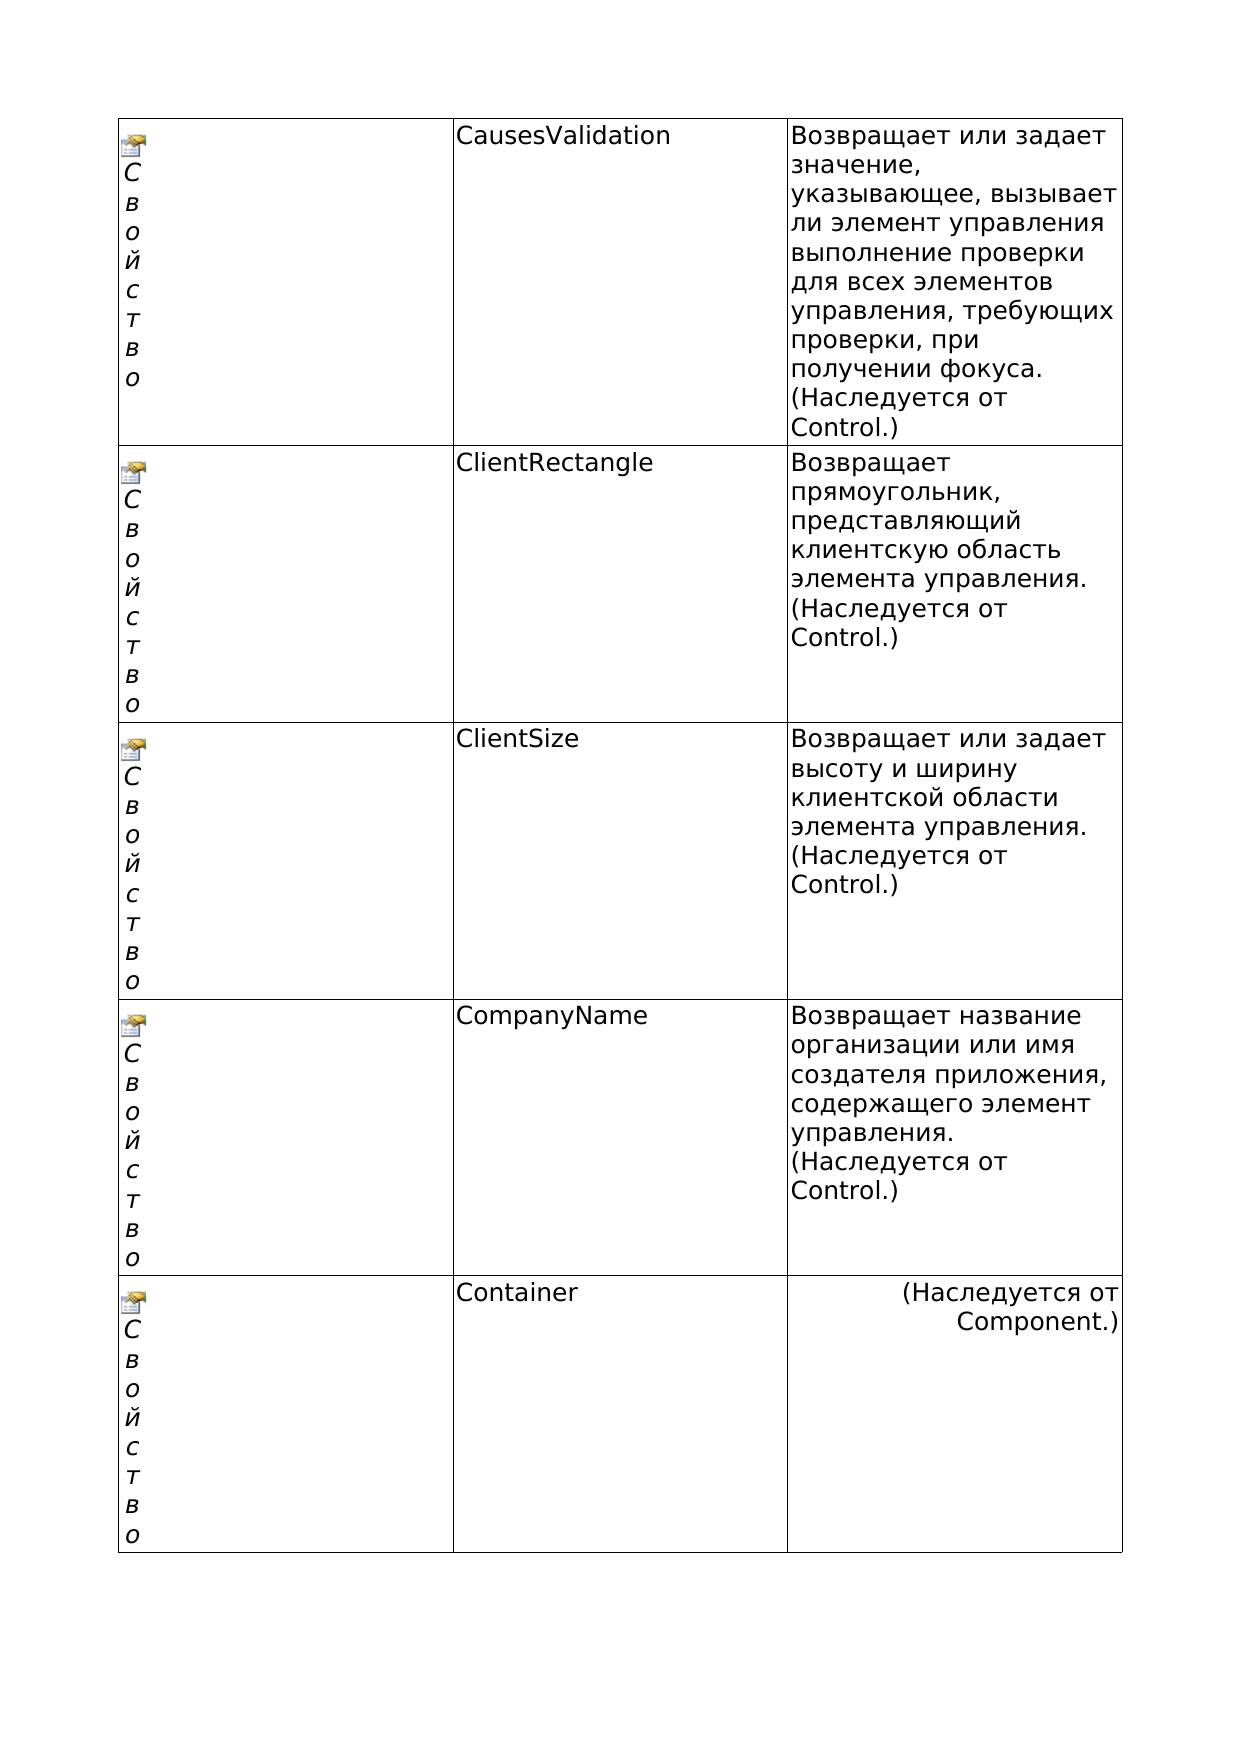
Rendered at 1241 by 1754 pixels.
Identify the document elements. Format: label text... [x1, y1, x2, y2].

table_cell Возвращает или задает значение, указывающее, вызывает ли элемент управления выполнение проверки для всех элементов управления, требующих проверки, при получении фокуса. (Наследуется от Control.) [788, 119, 1122, 445]
picture [121, 133, 147, 159]
table_cell [119, 119, 453, 445]
table_cell ClientRectangle [454, 446, 787, 722]
table_cell [119, 1276, 453, 1552]
picture [121, 1290, 147, 1316]
table_cell Container [454, 1276, 787, 1552]
table_cell [119, 723, 453, 998]
picture [121, 460, 147, 486]
table_cell CompanyName [454, 1000, 787, 1275]
table_cell Возвращает или задает высоту и ширину клиентской области элемента управления. (Наследуется от Control.) [788, 723, 1122, 998]
table_cell Возвращает прямоугольник, представляющий клиентскую область элемента управления. (Наследуется от Control.) [788, 446, 1122, 722]
picture [121, 1013, 147, 1039]
table_cell (Наследуется от Component.) [788, 1276, 1122, 1552]
table_cell [119, 446, 453, 722]
table_cell CausesValidation [454, 119, 787, 445]
table_cell [119, 1000, 453, 1275]
picture [121, 737, 147, 763]
table_cell Возвращает название организации или имя создателя приложения, содержащего элемент управления. (Наследуется от Control.) [788, 1000, 1122, 1275]
table_cell ClientSize [454, 723, 787, 998]
